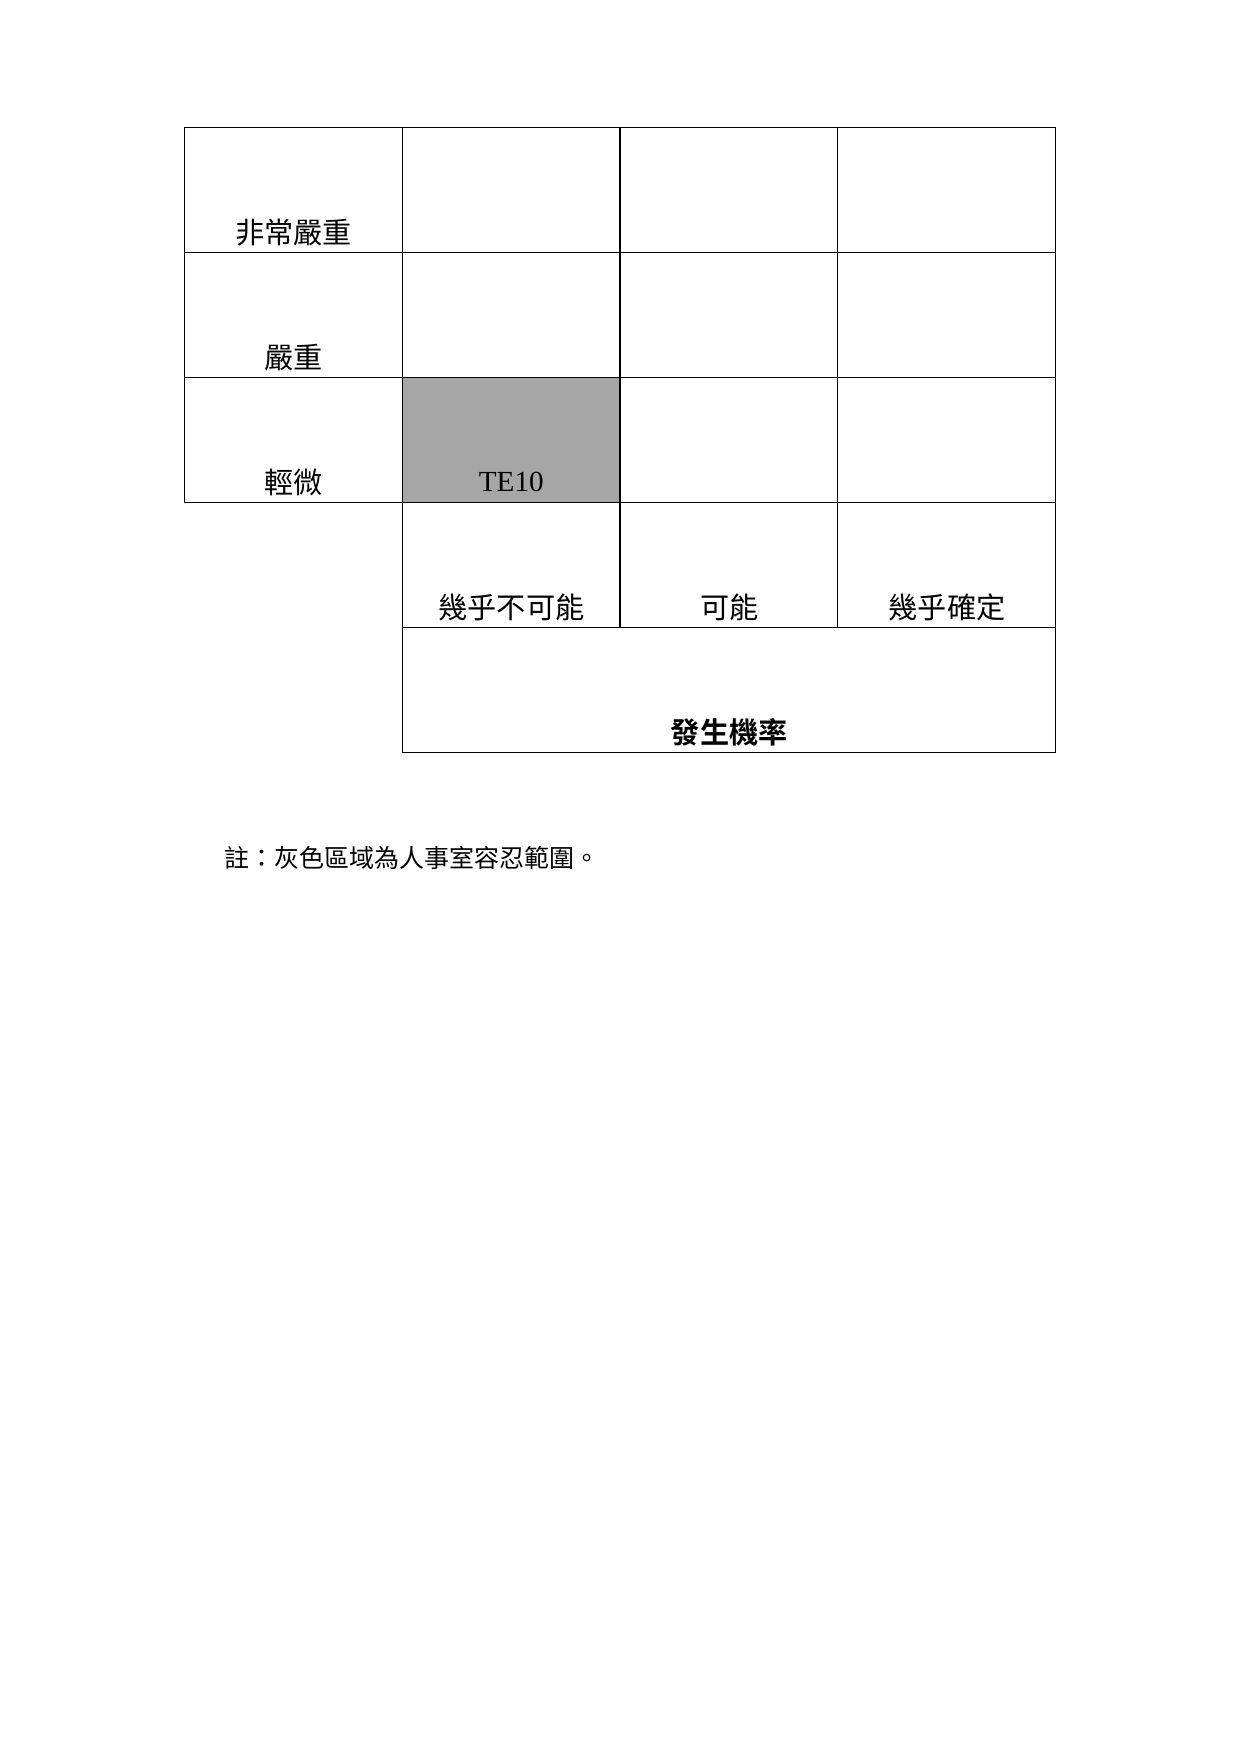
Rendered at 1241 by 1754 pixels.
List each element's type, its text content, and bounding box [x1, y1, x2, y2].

table_cell [403, 128, 619, 252]
table_cell [185, 503, 402, 627]
table_cell [185, 627, 402, 752]
table_cell [621, 378, 837, 502]
table_cell 輕微 [185, 378, 402, 502]
table_cell [621, 128, 837, 252]
table_cell [838, 128, 1055, 252]
table_cell [838, 253, 1055, 377]
text 註：灰色區域為人事室容忍範圍。 [118, 814, 1122, 877]
table_cell 嚴重 [185, 253, 402, 377]
table_cell [621, 253, 837, 377]
table_cell TE10 [403, 378, 619, 502]
table_cell 發生機率 [403, 628, 1055, 752]
table_cell [403, 253, 619, 377]
table_cell 幾乎不可能 [403, 503, 619, 627]
table_cell 可能 [621, 503, 837, 627]
table_cell 幾乎確定 [838, 503, 1055, 627]
table_cell [838, 378, 1055, 502]
table_cell 非常嚴重 [185, 128, 402, 252]
